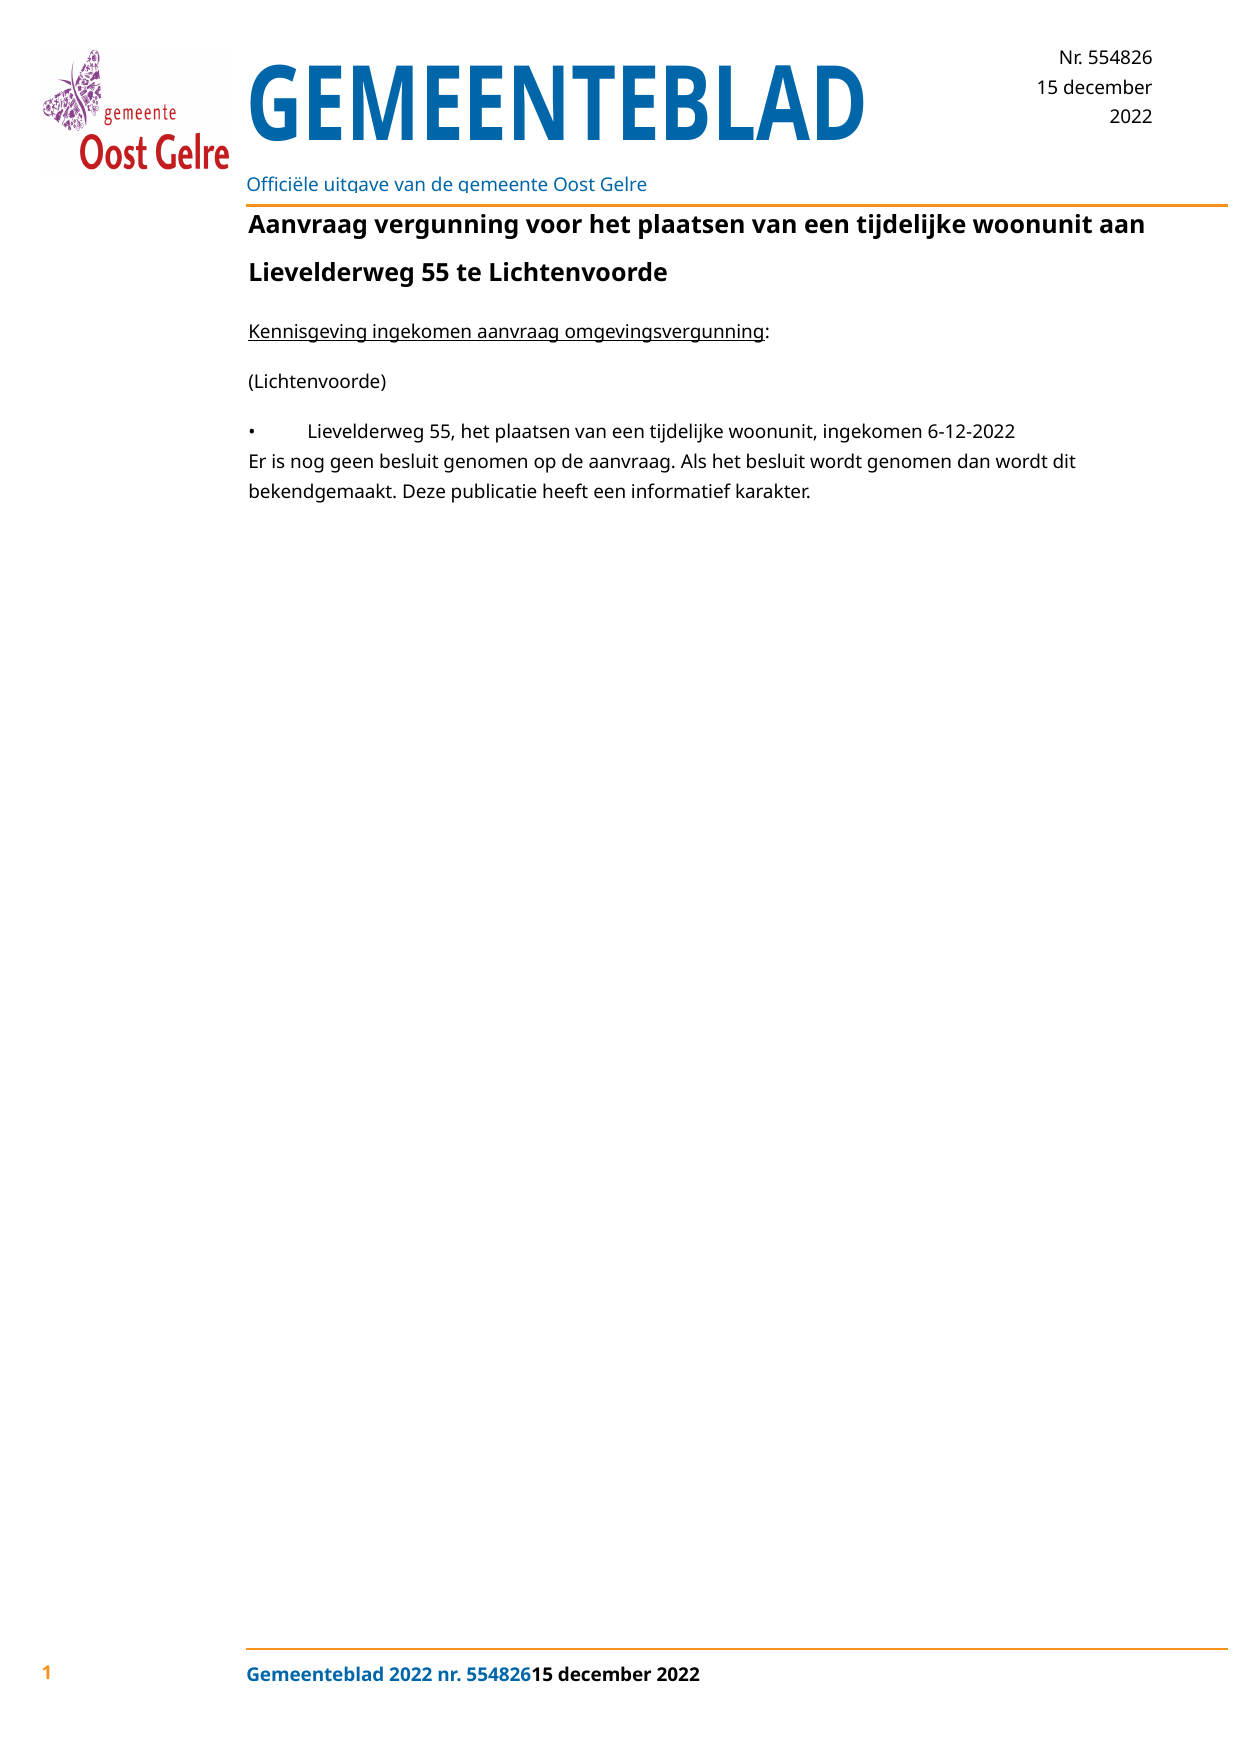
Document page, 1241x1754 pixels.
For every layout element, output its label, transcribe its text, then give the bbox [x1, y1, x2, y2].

text Aanvraag vergunning voor het plaatsen van een tijdelijke woonunit aan Lievelderweg 55 te Lichtenvoorde [248, 207, 1152, 288]
list Lievelderweg 55, het plaatsen van een tijdelijke woonunit, ingekomen 6-12-2022 [248, 419, 1152, 444]
picture [41, 47, 231, 172]
text Er is nog geen besluit genomen op de aanvraag. Als het besluit wordt genomen dan wordt dit bekendgemaakt. Deze publicatie heeft een informatief karakter. [248, 448, 1152, 504]
text (Lichtenvoorde) [248, 368, 1152, 394]
text Kennisgeving ingekomen aanvraag omgevingsvergunning: [248, 318, 1152, 344]
